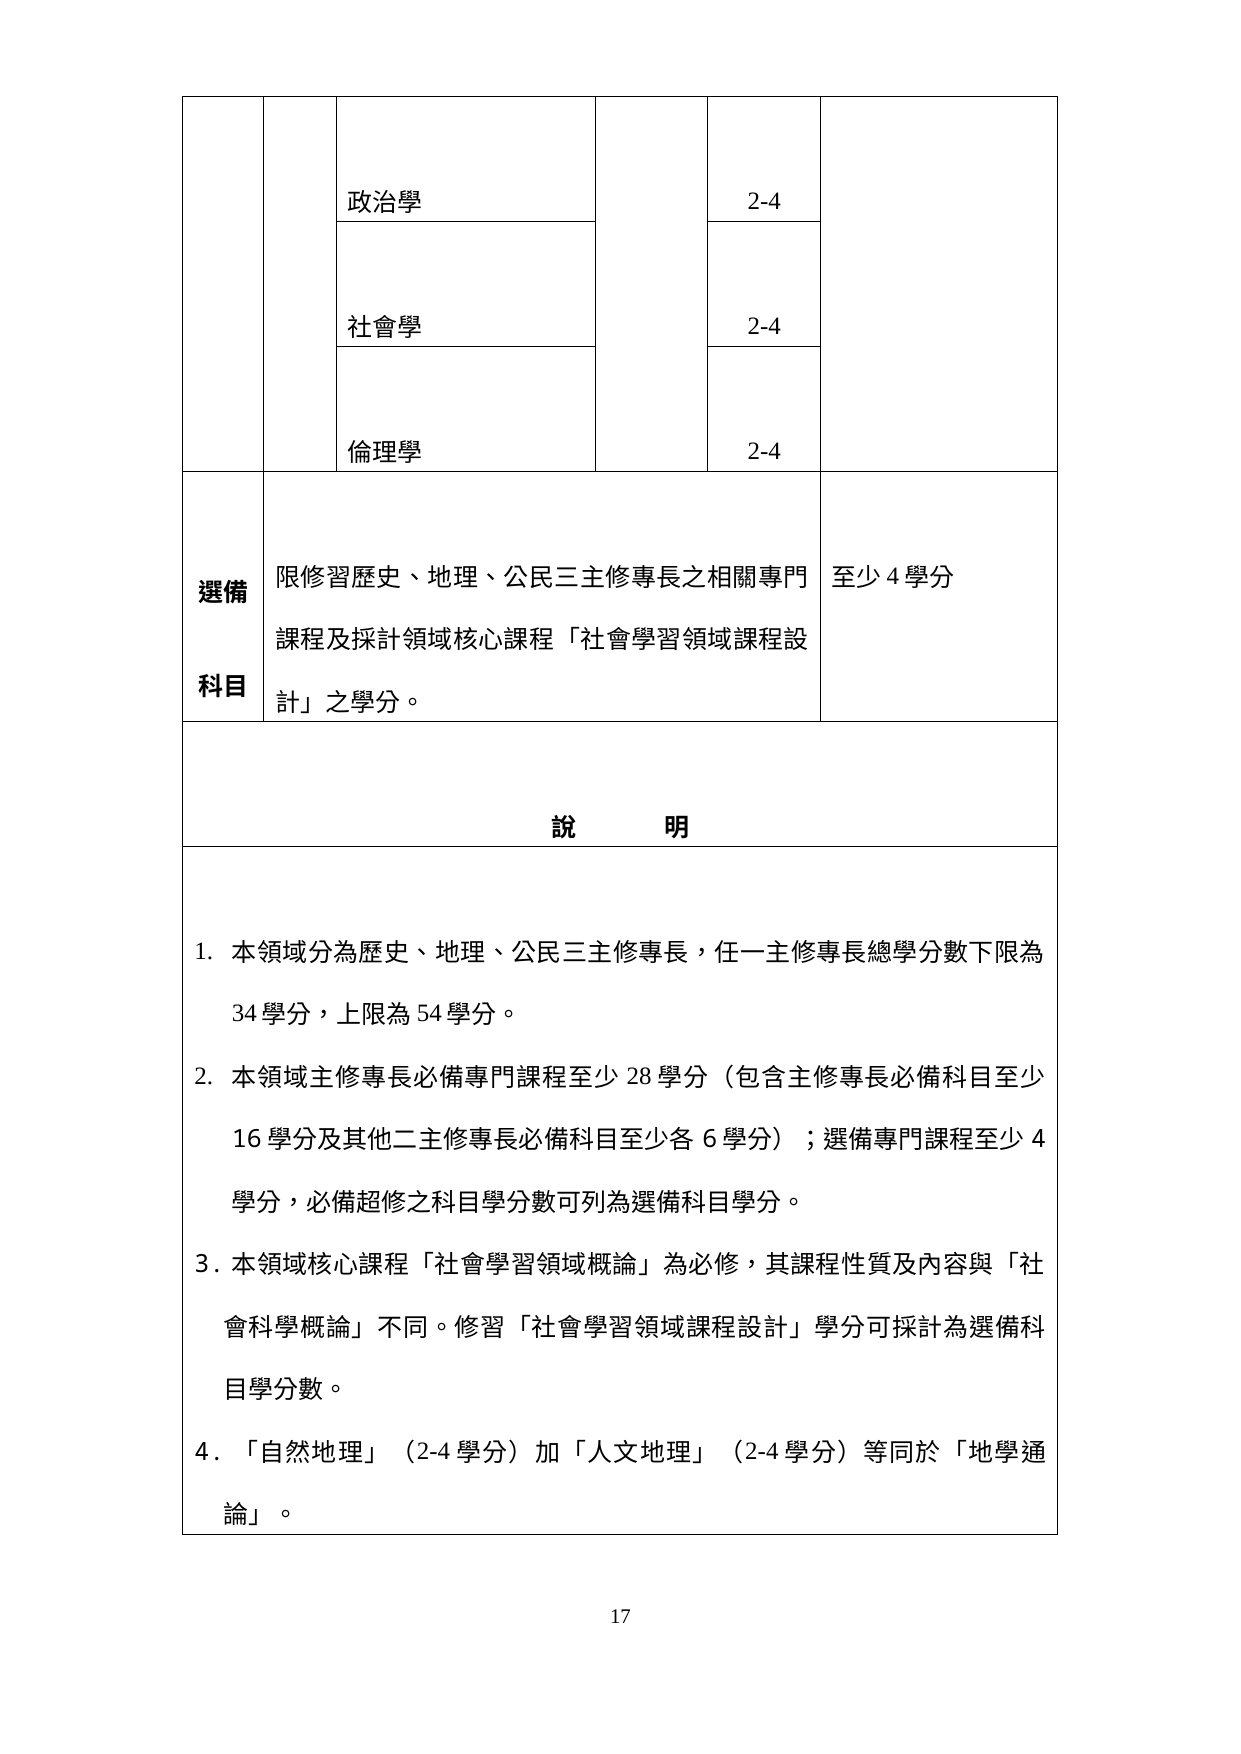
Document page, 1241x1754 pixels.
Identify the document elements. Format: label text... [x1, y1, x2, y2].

table_cell [264, 97, 336, 471]
table_cell 2-4 [708, 97, 820, 221]
table_cell 至少4學分 [821, 472, 1057, 721]
table_cell 倫理學 [337, 347, 595, 471]
table_cell 限修習歷史、地理、公民三主修專長之相關專門課程及採計領域核心課程「社會學習領域課程設計」之學分。 [264, 472, 820, 721]
table_cell [183, 97, 263, 471]
table_cell 本領域分為歷史、地理、公民三主修專長，任一主修專長總學分數下限為34學分，上限為54學分。 本領域主修專長必備專門課程至少28學分（包含主修專長必備科目至少16學分及其他二主修專長必備科目至少各6學分）；選備專門課程至少4學分，必備超修之科目學分數可列為選備科目學分。 3. 本領域核心課程「社會學習領域概論」為必修，其課程性質及內容與「社會科學概論」不同。修習「社會學習領域課程設計」學分可採計為選備科目學分數。 4. 「自然地理」（2-4學分）加「人文地理」（2-4學分）等同於「地學通論」。 [183, 847, 1057, 1534]
table_cell 政治學 [337, 97, 595, 221]
table_cell 2-4 [708, 347, 820, 471]
table_cell 2-4 [708, 222, 820, 346]
table_cell [596, 97, 707, 471]
table_cell 說 明 [183, 722, 1057, 846]
table_cell [821, 97, 1057, 471]
table_cell 選備 科目 [183, 472, 263, 721]
table_cell 社會學 [337, 222, 595, 346]
